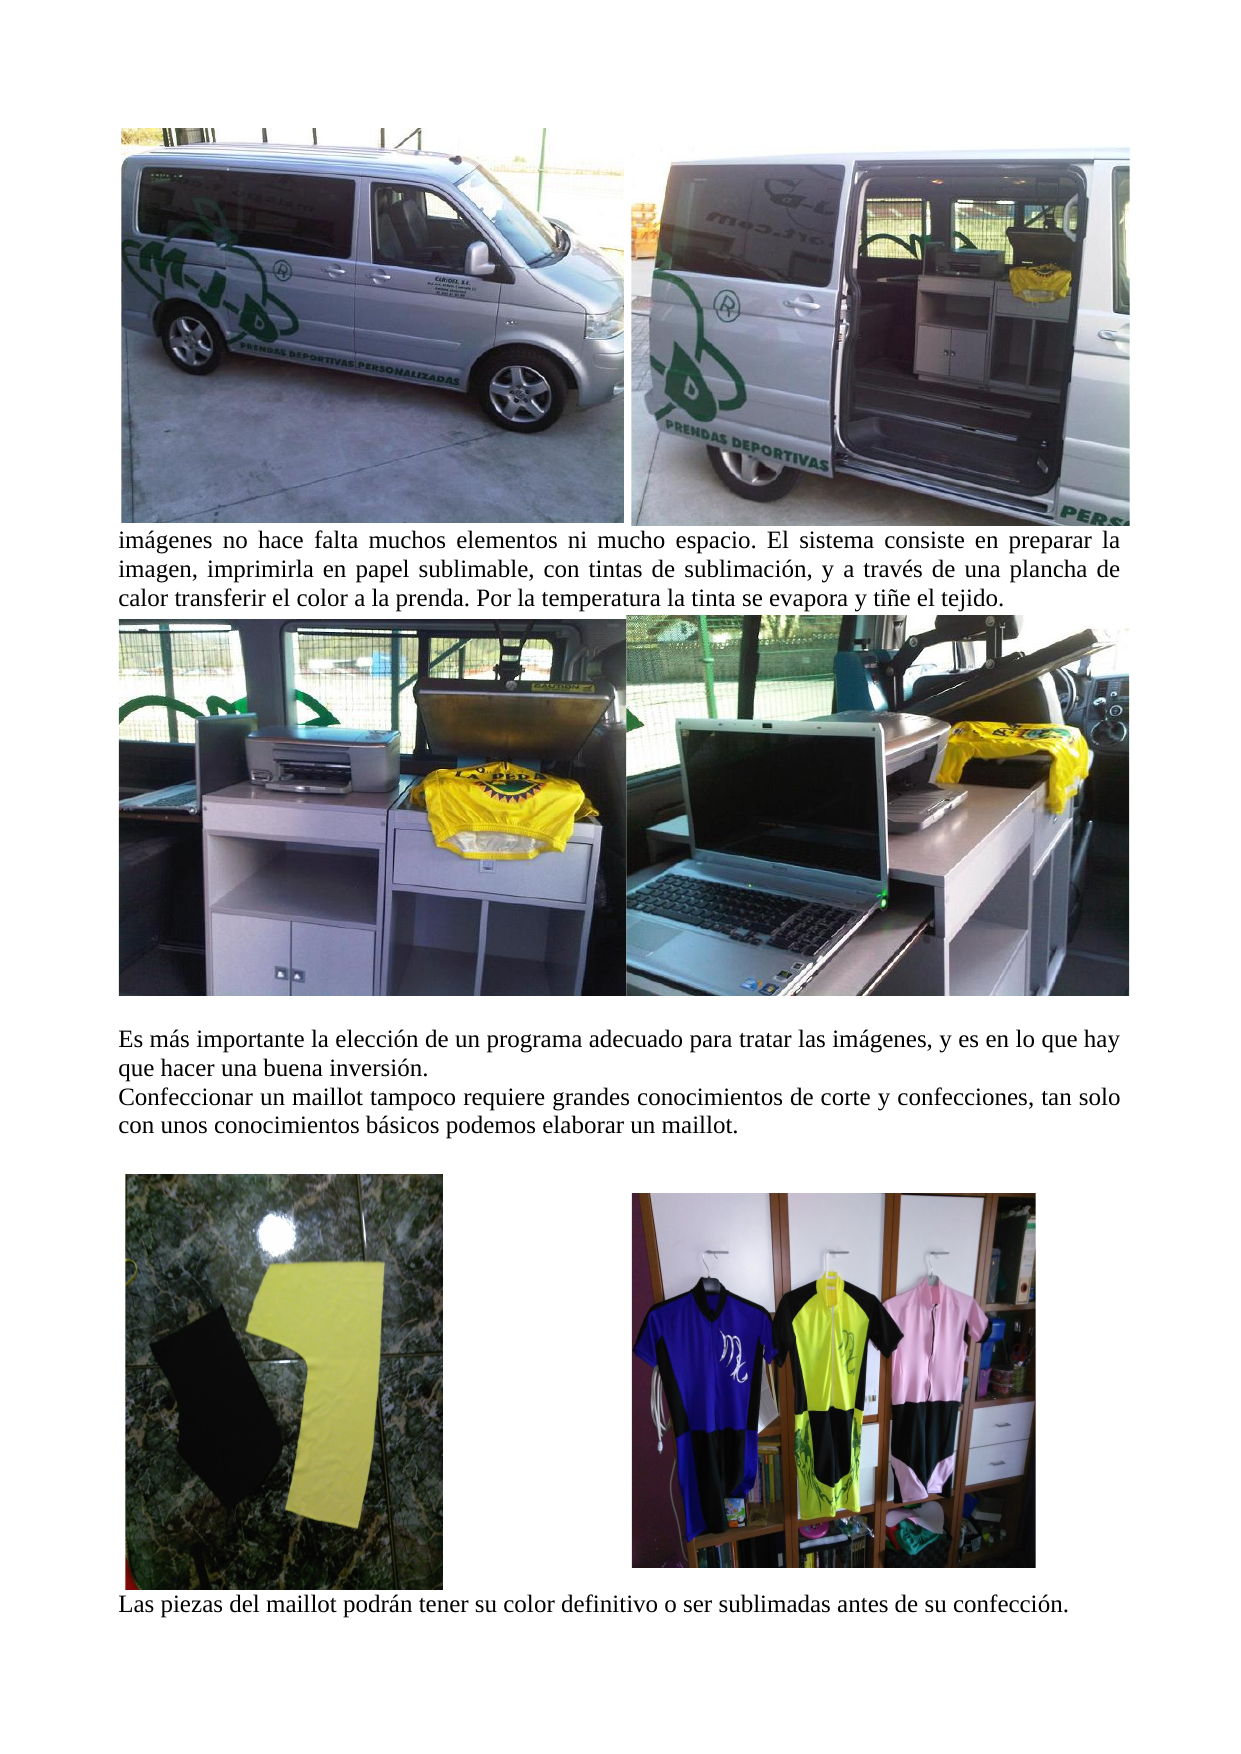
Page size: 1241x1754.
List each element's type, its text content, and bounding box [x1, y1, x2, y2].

picture [631, 146, 1130, 526]
picture [125, 1174, 443, 1590]
picture [118, 615, 1130, 996]
picture [121, 128, 624, 523]
picture [631, 1193, 1036, 1568]
text Confeccionar un maillot tampoco requiere grandes conocimientos de corte y confecciones, tan solo con unos conocimientos básicos podemos elaborar un maillot. [118, 1082, 1122, 1139]
text Es más importante la elección de un programa adecuado para tratar las imágenes, y es en lo que hay que hacer una buena inversión. [118, 1024, 1122, 1082]
text Las piezas del maillot podrán tener su color definitivo o ser sublimadas antes de su confección. [118, 1168, 1122, 1618]
text imágenes no hace falta muchos elementos ni mucho espacio. El sistema consiste en preparar la imagen, imprimirla en papel sublimable, con tintas de sublimación, y a través de una plancha de calor transferir el color a la prenda. Por la temperatura la tinta se evapora y tiñe el tejido. [118, 118, 1122, 612]
